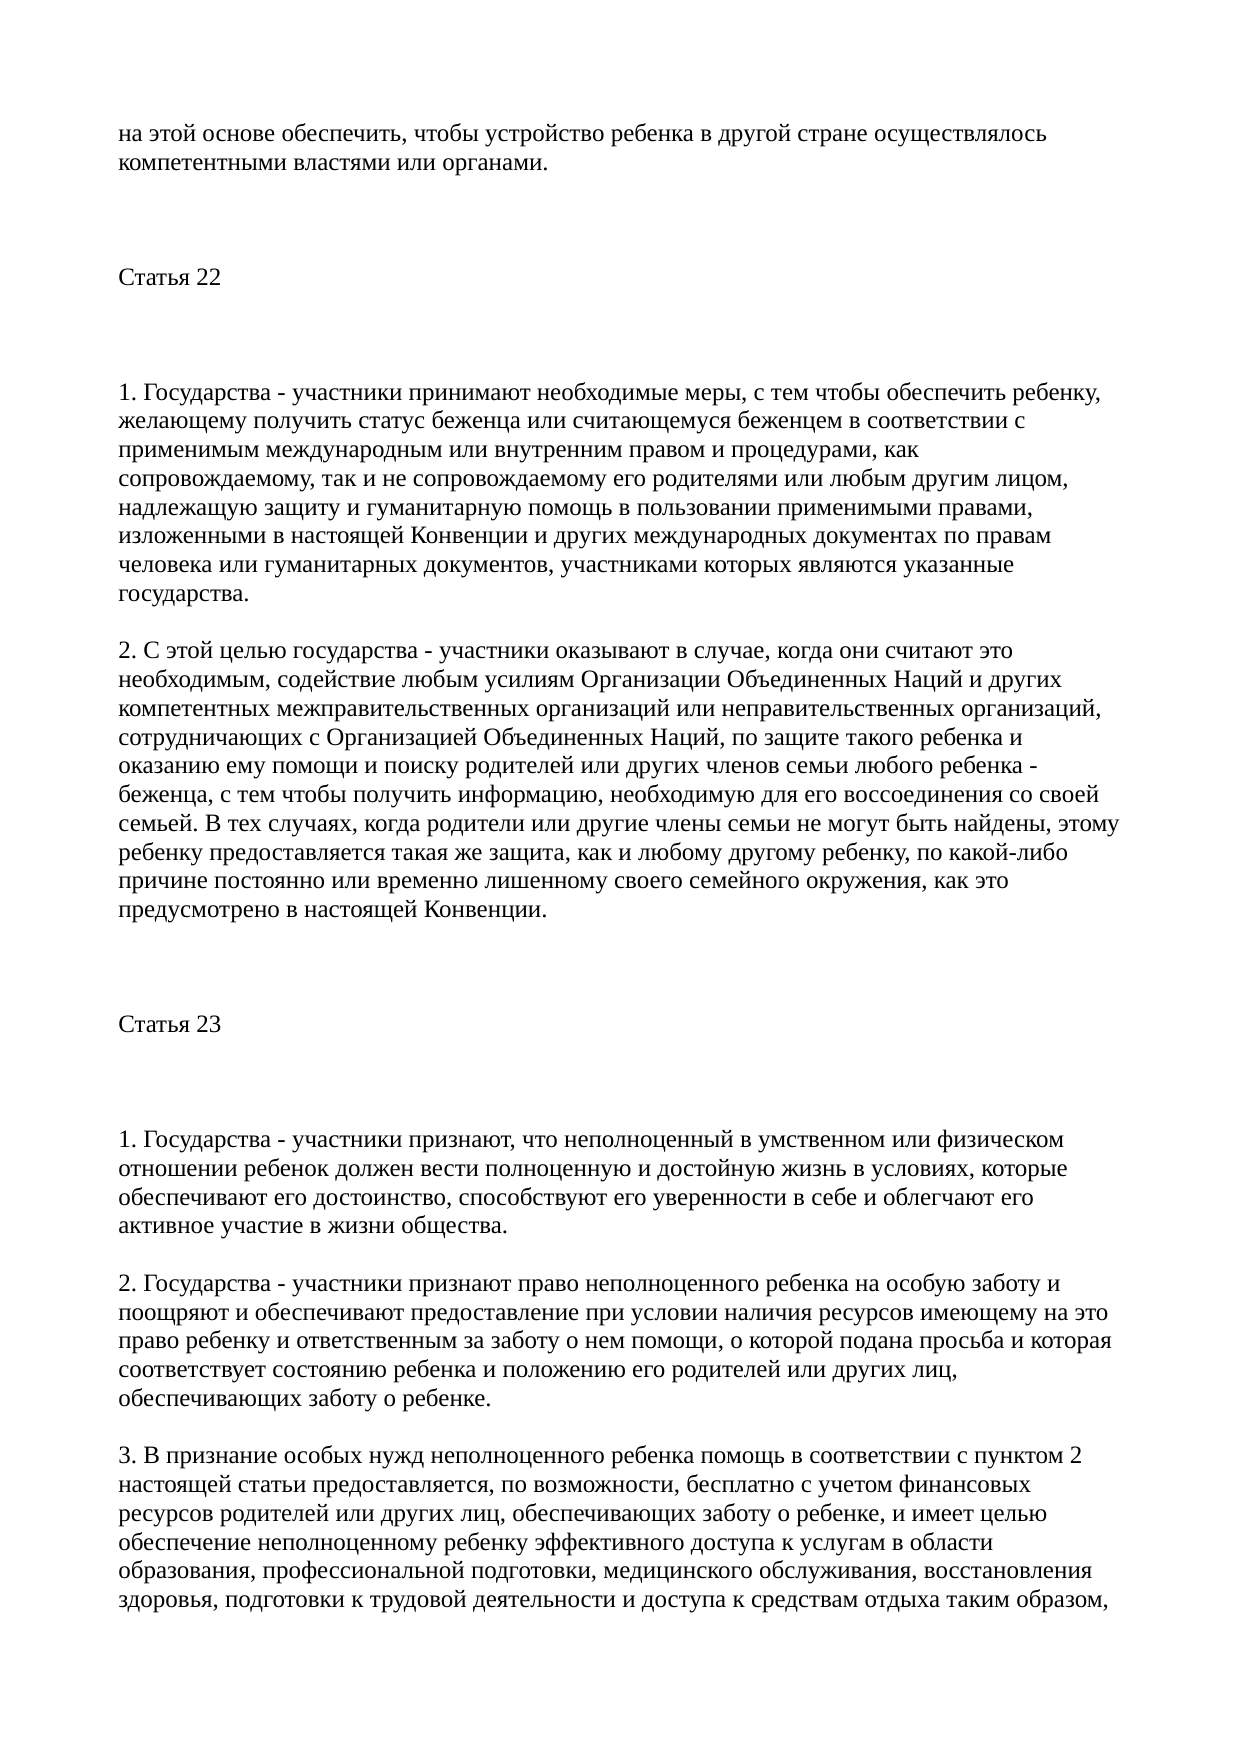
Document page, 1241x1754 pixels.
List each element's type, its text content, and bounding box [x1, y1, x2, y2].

text 2. С этой целью государства - участники оказывают в случае, когда они считают это необходимым, содействие любым усилиям Организации Объединенных Наций и других компетентных межправительственных организаций или неправительственных организаций, сотрудничающих с Организацией Объединенных Наций, по защите такого ребенка и оказанию ему помощи и поиску родителей или других членов семьи любого ребенка - беженца, с тем чтобы получить информацию, необходимую для его воссоединения со своей семьей. В тех случаях, когда родители или другие члены семьи не могут быть найдены, этому ребенку предоставляется такая же защита, как и любому другому ребенку, по какой-либо причине постоянно или временно лишенному своего семейного окружения, как это предусмотрено в настоящей Конвенции. [118, 636, 1122, 923]
text Статья 23 [118, 1009, 1122, 1038]
text 1. Государства - участники принимают необходимые меры, с тем чтобы обеспечить ребенку, желающему получить статус беженца или считающемуся беженцем в соответствии с применимым международным или внутренним правом и процедурами, как сопровождаемому, так и не сопровождаемому его родителями или любым другим лицом, надлежащую защиту и гуманитарную помощь в пользовании применимыми правами, изложенными в настоящей Конвенции и других международных документах по правам человека или гуманитарных документов, участниками которых являются указанные государства. [118, 377, 1122, 607]
text 1. Государства - участники признают, что неполноценный в умственном или физическом отношении ребенок должен вести полноценную и достойную жизнь в условиях, которые обеспечивают его достоинство, способствуют его уверенности в себе и облегчают его активное участие в жизни общества. [118, 1124, 1122, 1239]
text Статья 22 [118, 262, 1122, 291]
text 3. В признание особых нужд неполноценного ребенка помощь в соответствии с пунктом 2 настоящей статьи предоставляется, по возможности, бесплатно с учетом финансовых ресурсов родителей или других лиц, обеспечивающих заботу о ребенке, и имеет целью обеспечение неполноценному ребенку эффективного доступа к услугам в области образования, профессиональной подготовки, медицинского обслуживания, восстановления здоровья, подготовки к трудовой деятельности и доступа к средствам отдыха таким образом, [118, 1441, 1122, 1613]
text 2. Государства - участники признают право неполноценного ребенка на особую заботу и поощряют и обеспечивают предоставление при условии наличия ресурсов имеющему на это право ребенку и ответственным за заботу о нем помощи, о которой подана просьба и которая соответствует состоянию ребенка и положению его родителей или других лиц, обеспечивающих заботу о ребенке. [118, 1268, 1122, 1412]
text на этой основе обеспечить, чтобы устройство ребенка в другой стране осуществлялось компетентными властями или органами. [118, 118, 1122, 176]
